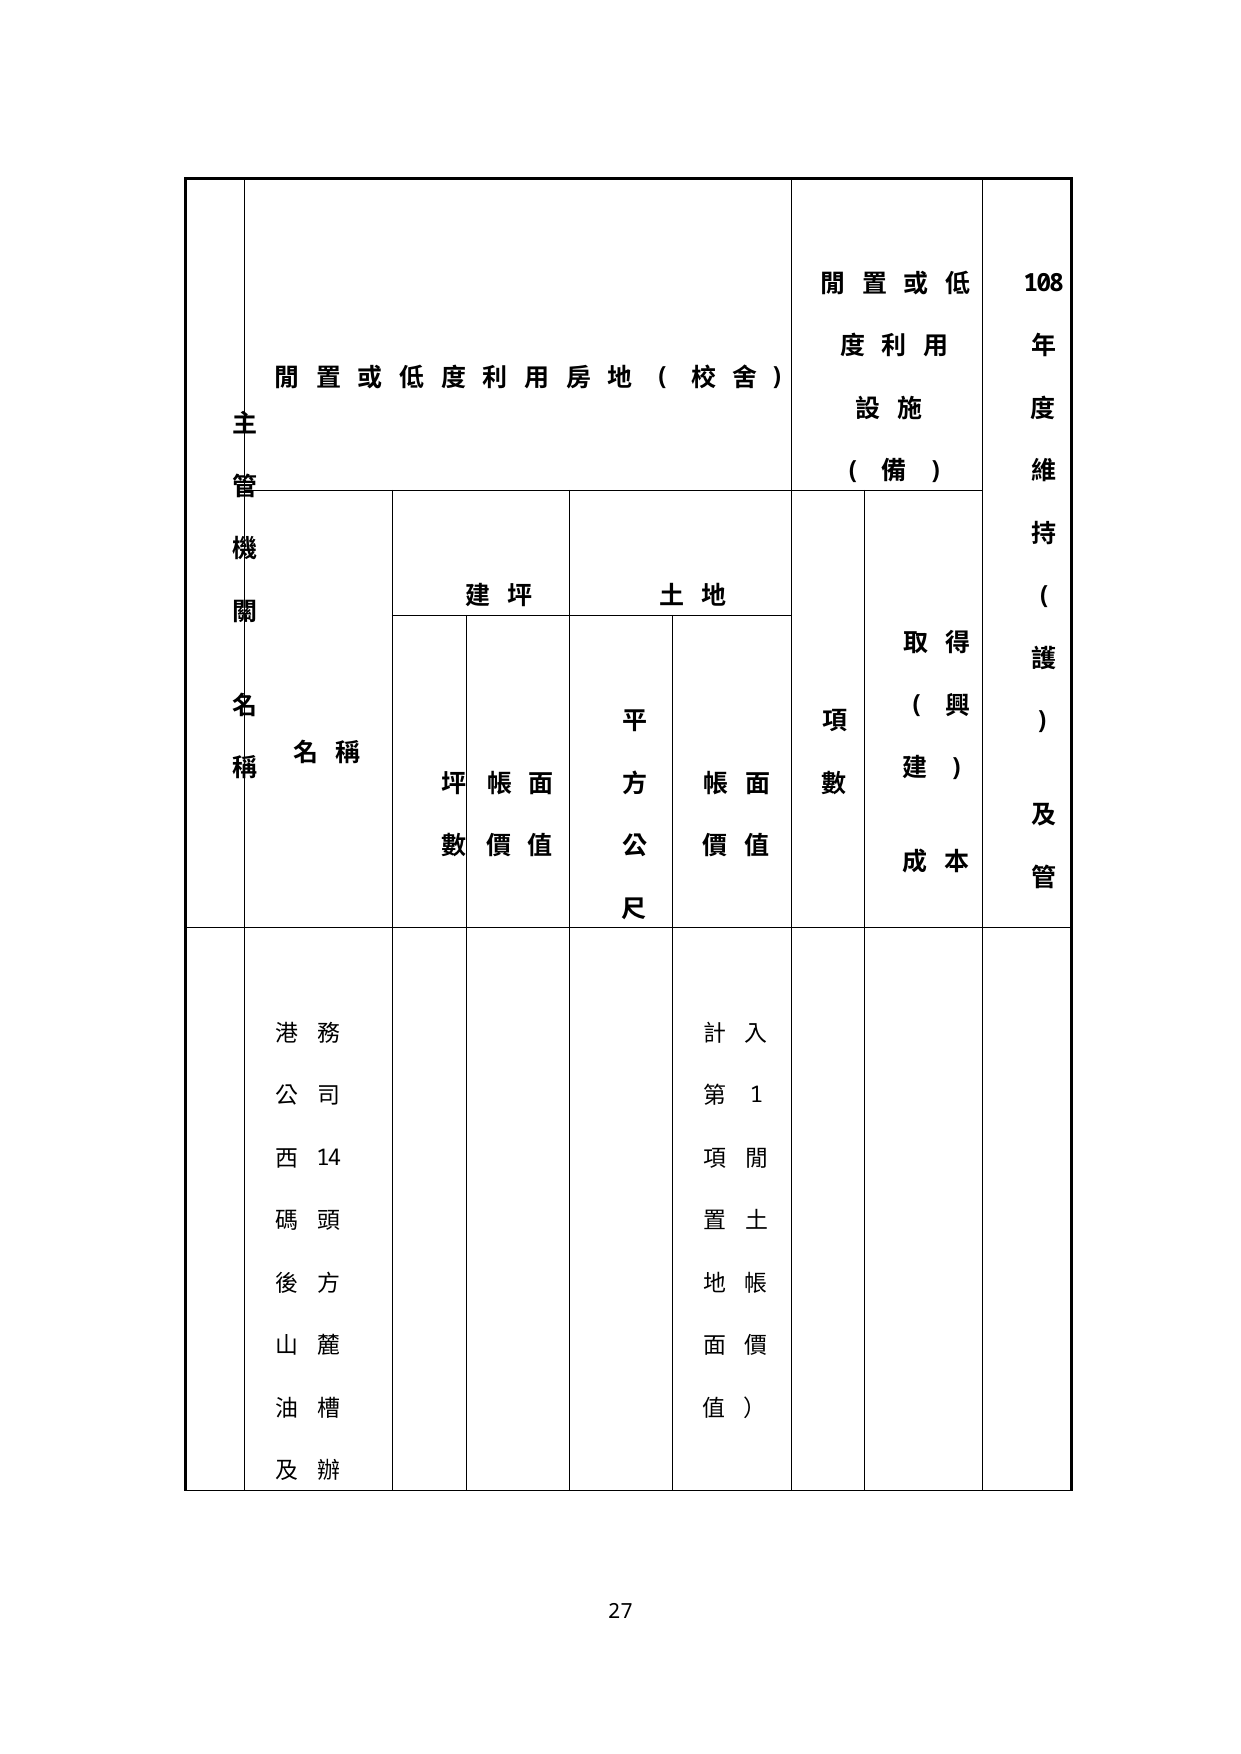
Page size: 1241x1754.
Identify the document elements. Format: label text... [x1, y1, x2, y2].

table_cell [792, 928, 864, 1490]
table_cell 建坪 [393, 491, 569, 615]
table_header 閒置或低度利用房地(校舍) [245, 180, 791, 490]
table_cell [393, 928, 466, 1490]
table_cell 取得(興建) 成本 [865, 491, 982, 927]
table_cell 坪數 [393, 616, 466, 927]
table_cell 土地 [570, 491, 791, 615]
table_header 主管機關 名稱 [187, 180, 244, 927]
table_cell 交通部 [187, 928, 244, 1490]
table_cell 名稱 [245, 491, 392, 927]
table_cell 項數 [792, 491, 864, 927]
table_cell 帳面價值 [467, 616, 569, 927]
table_cell 0 [865, 928, 982, 1490]
table_cell [570, 928, 672, 1490]
table_cell [467, 928, 569, 1490]
table_header 108年度 維持(護) 及管理 費用 [983, 180, 1070, 927]
table_header 閒置或低度利用 設施(備) [792, 180, 982, 490]
table_cell 帳面價值 [673, 616, 791, 927]
table_cell 計入第1項閒置土地帳面價值） [673, 928, 791, 1490]
table_cell 104 [983, 928, 1070, 1490]
table_cell 平方公尺 [570, 616, 672, 927]
table_cell 港務公司西14碼頭後方山麓油槽及辦 [245, 928, 392, 1490]
